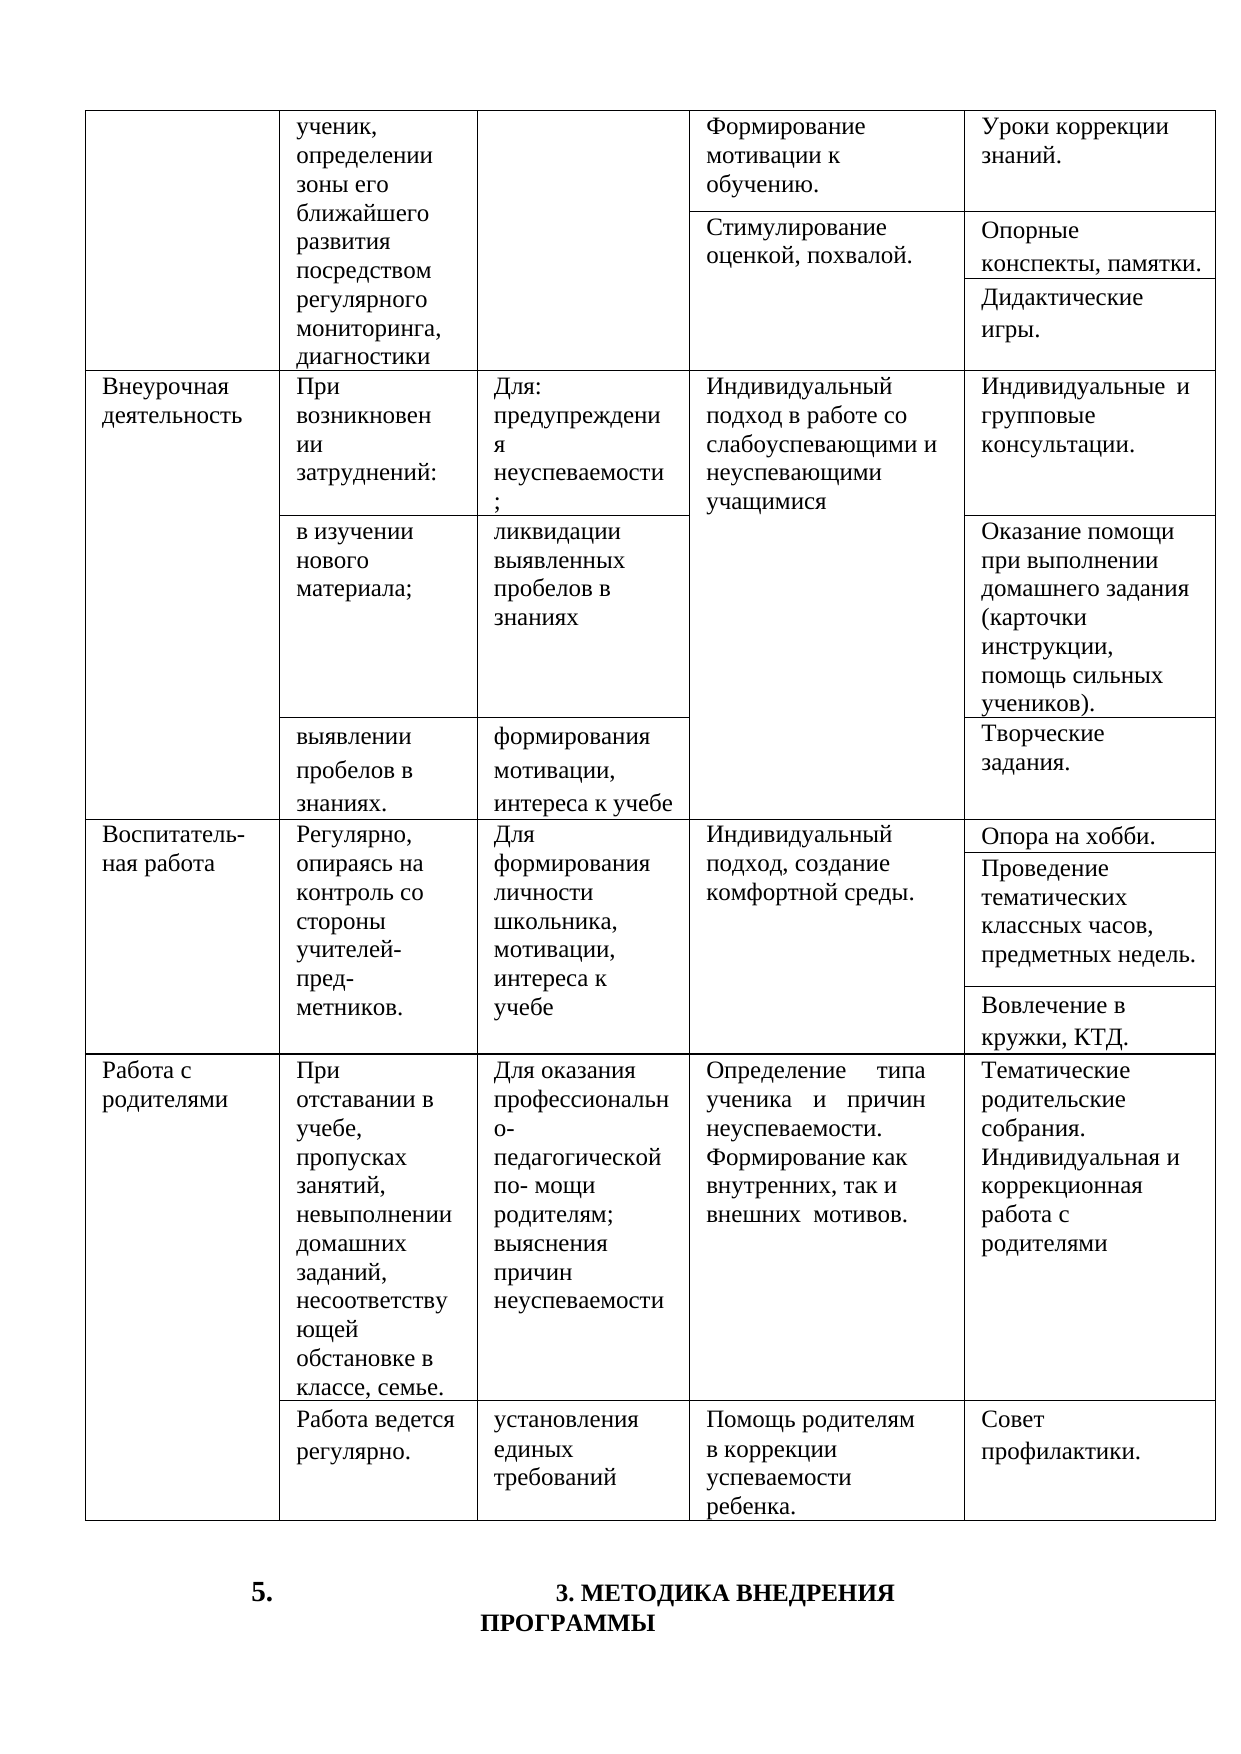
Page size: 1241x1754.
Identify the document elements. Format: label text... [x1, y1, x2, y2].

table_cell Оказание помощи при выполнении домашнего задания (карточки инструкции, помощь сильных учеников). [965, 516, 1215, 717]
table_cell Индивидуальный подход, создание комфортной среды. [690, 820, 964, 1053]
table_header Определение типа ученика и причин неуспеваемости. Формирование как внутренних, так и внешних мотивов. [690, 1055, 964, 1400]
table_cell Для: предупреждения неуспеваемости; [478, 371, 689, 515]
table_cell Индивидуальный подход в работе со слабоуспевающими и неуспевающими учащимися [690, 371, 964, 818]
table_cell Опора на хобби. [965, 820, 1215, 852]
table_cell установления единых требований [478, 1401, 689, 1520]
table_header При отставании в учебе, пропусках занятий, невыполнении домашних заданий, несоответствующей обстановке в классе, семье. [280, 1055, 477, 1400]
table_cell Формирование мотивации к обучению. [690, 111, 964, 211]
table_cell При возникновении затруднений: [280, 371, 477, 515]
table_cell Творческие задания. [965, 718, 1215, 818]
table_cell Регулярно, опираясь на контроль со стороны учителей-пред- метников. [280, 820, 477, 1053]
table_cell Внеурочная деятельность [86, 371, 279, 818]
table_cell Работа ведется регулярно. [280, 1401, 477, 1520]
table_header Тематические родительские собрания. Индивидуальная и коррекционная работа с родителями [965, 1055, 1215, 1400]
table_cell выявлении пробелов в знаниях. [280, 718, 477, 818]
table_cell Дидактические игры. [965, 279, 1215, 370]
table_header Работа с родителями [86, 1055, 279, 1520]
table_cell Опорные конспекты, памятки. [965, 212, 1215, 278]
table_cell Вовлечение в кружки, КТД. [965, 987, 1215, 1053]
table_cell в изучении нового материала; [280, 516, 477, 717]
table_cell [478, 111, 689, 370]
table_cell Для формирования личности школьника, мотивации, интереса к учебе [478, 820, 689, 1053]
table_cell ученик, определении зоны его ближайшего развития посредством регулярного мониторинга, диагностики [280, 111, 477, 370]
table_cell Совет профилактики. [965, 1401, 1215, 1520]
table_cell Уроки коррекции знаний. [965, 111, 1215, 211]
table_header Для оказания профессионально-педагогической по- мощи родителям; выяснения причин неуспеваемости [478, 1055, 689, 1400]
subtitle 3. МЕТОДИКА ВНЕДРЕНИЯ ПРОГРАММЫ [177, 1574, 969, 1637]
table_cell Проведение тематических классных часов, предметных недель. [965, 853, 1215, 986]
table_cell формирования мотивации, интереса к учебе [478, 718, 689, 818]
table_cell ликвидации выявленных пробелов в знаниях [478, 516, 689, 717]
table_cell [86, 111, 279, 370]
table_cell Индивидуальные и групповые консультации. [965, 371, 1215, 515]
table_cell Стимулирование оценкой, похвалой. [690, 212, 964, 370]
table_cell Помощь родителям в коррекции успеваемости ребенка. [690, 1401, 964, 1520]
table_cell Воспитатель-ная работа [86, 820, 279, 1053]
